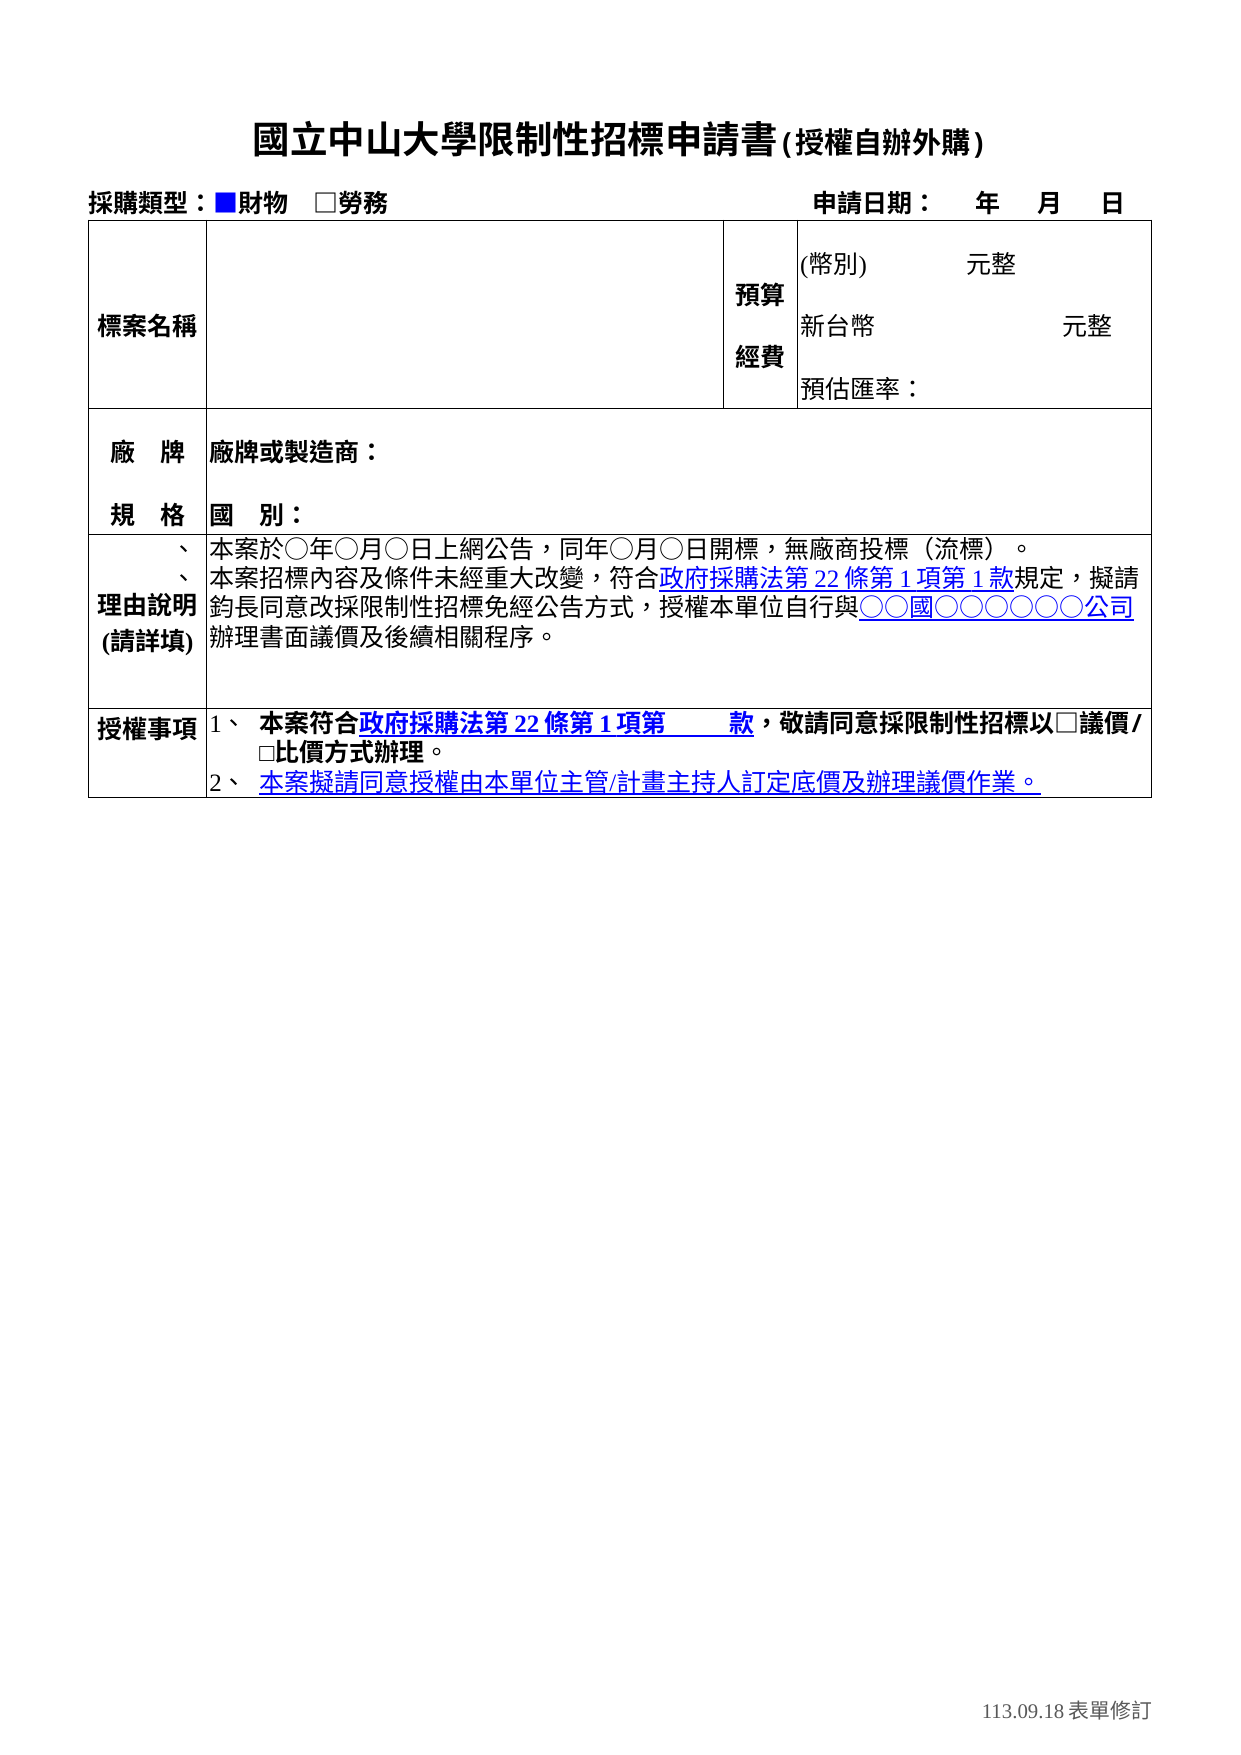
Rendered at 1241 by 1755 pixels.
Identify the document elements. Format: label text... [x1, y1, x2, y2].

table_cell 本案符合政府採購法第22條第1項第 款，敬請同意採限制性招標以□議價/□比價方式辦理。 本案擬請同意授權由本單位主管/計畫主持人訂定底價及辦理議價作業。 [207, 709, 1151, 797]
table_cell 理由說明 (請詳填) [89, 535, 206, 708]
table_header 標案名稱 [89, 221, 206, 408]
table_cell 授權事項 [89, 709, 206, 797]
table_header 預算 經費 [724, 221, 797, 408]
table_cell 廠牌或製造商： 國 別： [207, 409, 1151, 534]
table_cell 廠 牌 規 格 [89, 409, 206, 534]
table_header [207, 221, 723, 408]
text 國立中山大學限制性招標申請書(授權自辦外購) [89, 110, 1152, 164]
text 採購類型：■財物 □勞務 申請日期： 年 月 日 [89, 183, 1157, 219]
table_header (幣別) 元整 新台幣 元整 預估匯率： [798, 221, 1151, 408]
table_cell 本案於○年○月○日上網公告，同年○月○日開標，無廠商投標（流標）。 本案招標內容及條件未經重大改變，符合政府採購法第22條第1項第1款規定，擬請鈞長同意改採限制性招標免經公告方式，授權本單位自行與○○國○○○○○○公司辦理書面議價及後續相關程序。 [207, 535, 1151, 708]
